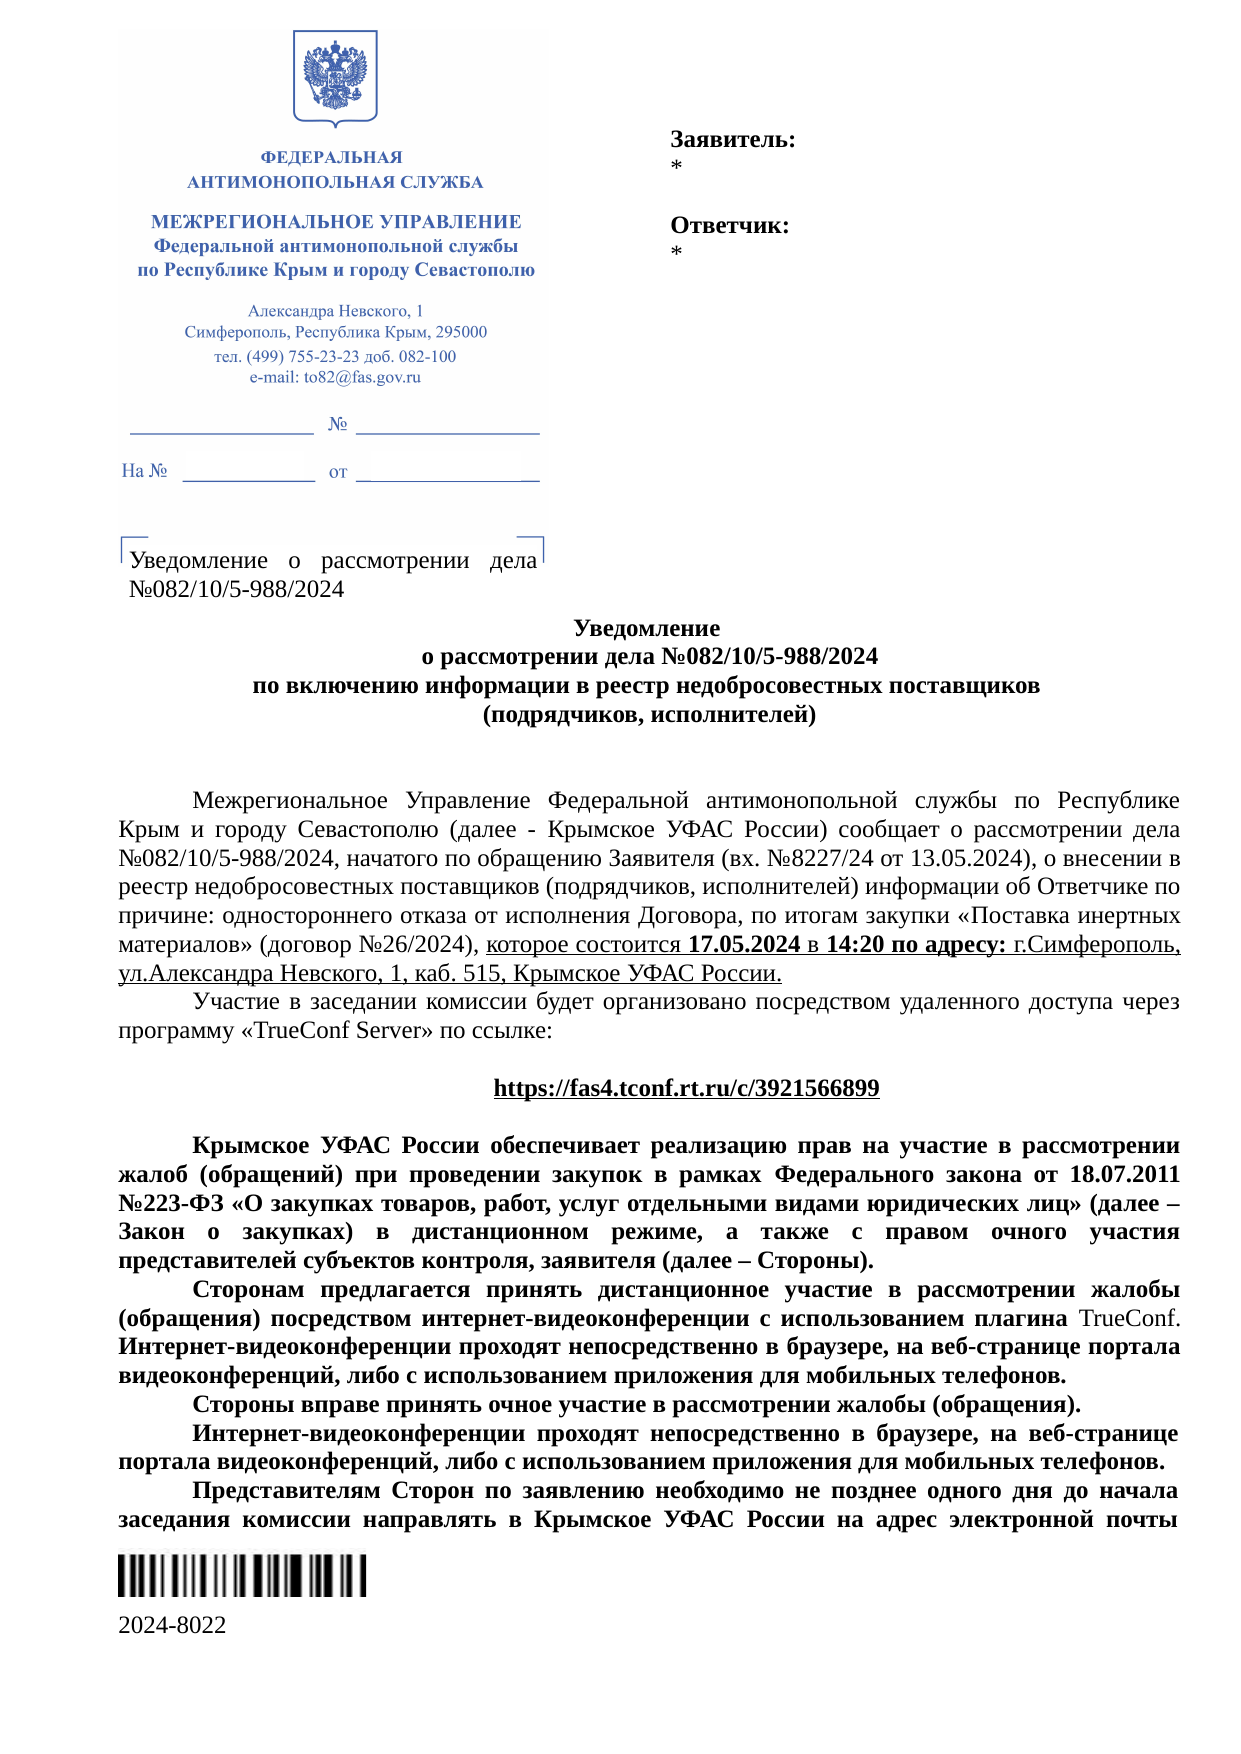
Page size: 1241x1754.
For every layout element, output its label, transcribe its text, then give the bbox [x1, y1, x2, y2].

picture [118, 1548, 367, 1597]
text Сторонам предлагается принять дистанционное участие в рассмотрении жалобы (обращения) посредством интернет-видеоконференции с использованием плагина TrueConf. Интернет-видеоконференции проходят непосредственно в браузере, на веб-странице портала видеоконференций, либо с использованием приложения для мобильных телефонов. [118, 1274, 1181, 1389]
text Участие в заседании комиссии будет организовано посредством удаленного доступа через программу «TrueConf Server» по ссылке: [118, 986, 1181, 1044]
text Интернет-видеоконференции проходят непосредственно в браузере, на веб-странице портала видеоконференций, либо с использованием приложения для мобильных телефонов. [118, 1418, 1179, 1475]
text Межрегиональное Управление Федеральной антимонопольной службы по Республике Крым и городу Севастополю (далее - Крымское УФАС России) сообщает о рассмотрении дела №082/10/5-988/2024, начатого по обращению Заявителя (вх. №8227/24 от 13.05.2024), о внесении в реестр недобросовестных поставщиков (подрядчиков, исполнителей) информации об Ответчике по причине: одностороннего отказа от исполнения Договора, по итогам закупки «Поставка инертных материалов» (договор №26/2024), которое состоится 17.05.2024 в 14:20 по адресу: г.Симферополь, ул.Александра Невского, 1, каб. 515, Крымское УФАС России. [118, 785, 1181, 986]
table_header Заявитель: * Ответчик: * [664, 118, 1181, 555]
text Представителям Сторон по заявлению необходимо не позднее одного дня до начала заседания комиссии направлять в Крымское УФАС России на адрес электронной почты [118, 1475, 1179, 1533]
text https://fas4.tconf.rt.ru/c/3921566899 [118, 1073, 1181, 1101]
text Уведомление [118, 613, 1181, 641]
text Крымское УФАС России обеспечивает реализацию прав на участие в рассмотрении жалоб (обращений) при проведении закупок в рамках Федерального закона от 18.07.2011 №223-ФЗ «О закупках товаров, работ, услуг отдельными видами юридических лиц» (далее – Закон о закупках) в дистанционном режиме, а также с правом очного участия представителей субъектов контроля, заявителя (далее – Стороны). [118, 1130, 1181, 1274]
text Уведомление о рассмотрении дела №082/10/5-988/2024 [129, 545, 537, 603]
text Стороны вправе принять очное участие в рассмотрении жалобы (обращения). [118, 1389, 1179, 1418]
text по включению информации в реестр недобросовестных поставщиков [118, 670, 1181, 699]
picture [118, 29, 550, 567]
text о рассмотрении дела №082/10/5-988/2024 [118, 641, 1181, 670]
text (подрядчиков, исполнителей) [118, 699, 1181, 728]
